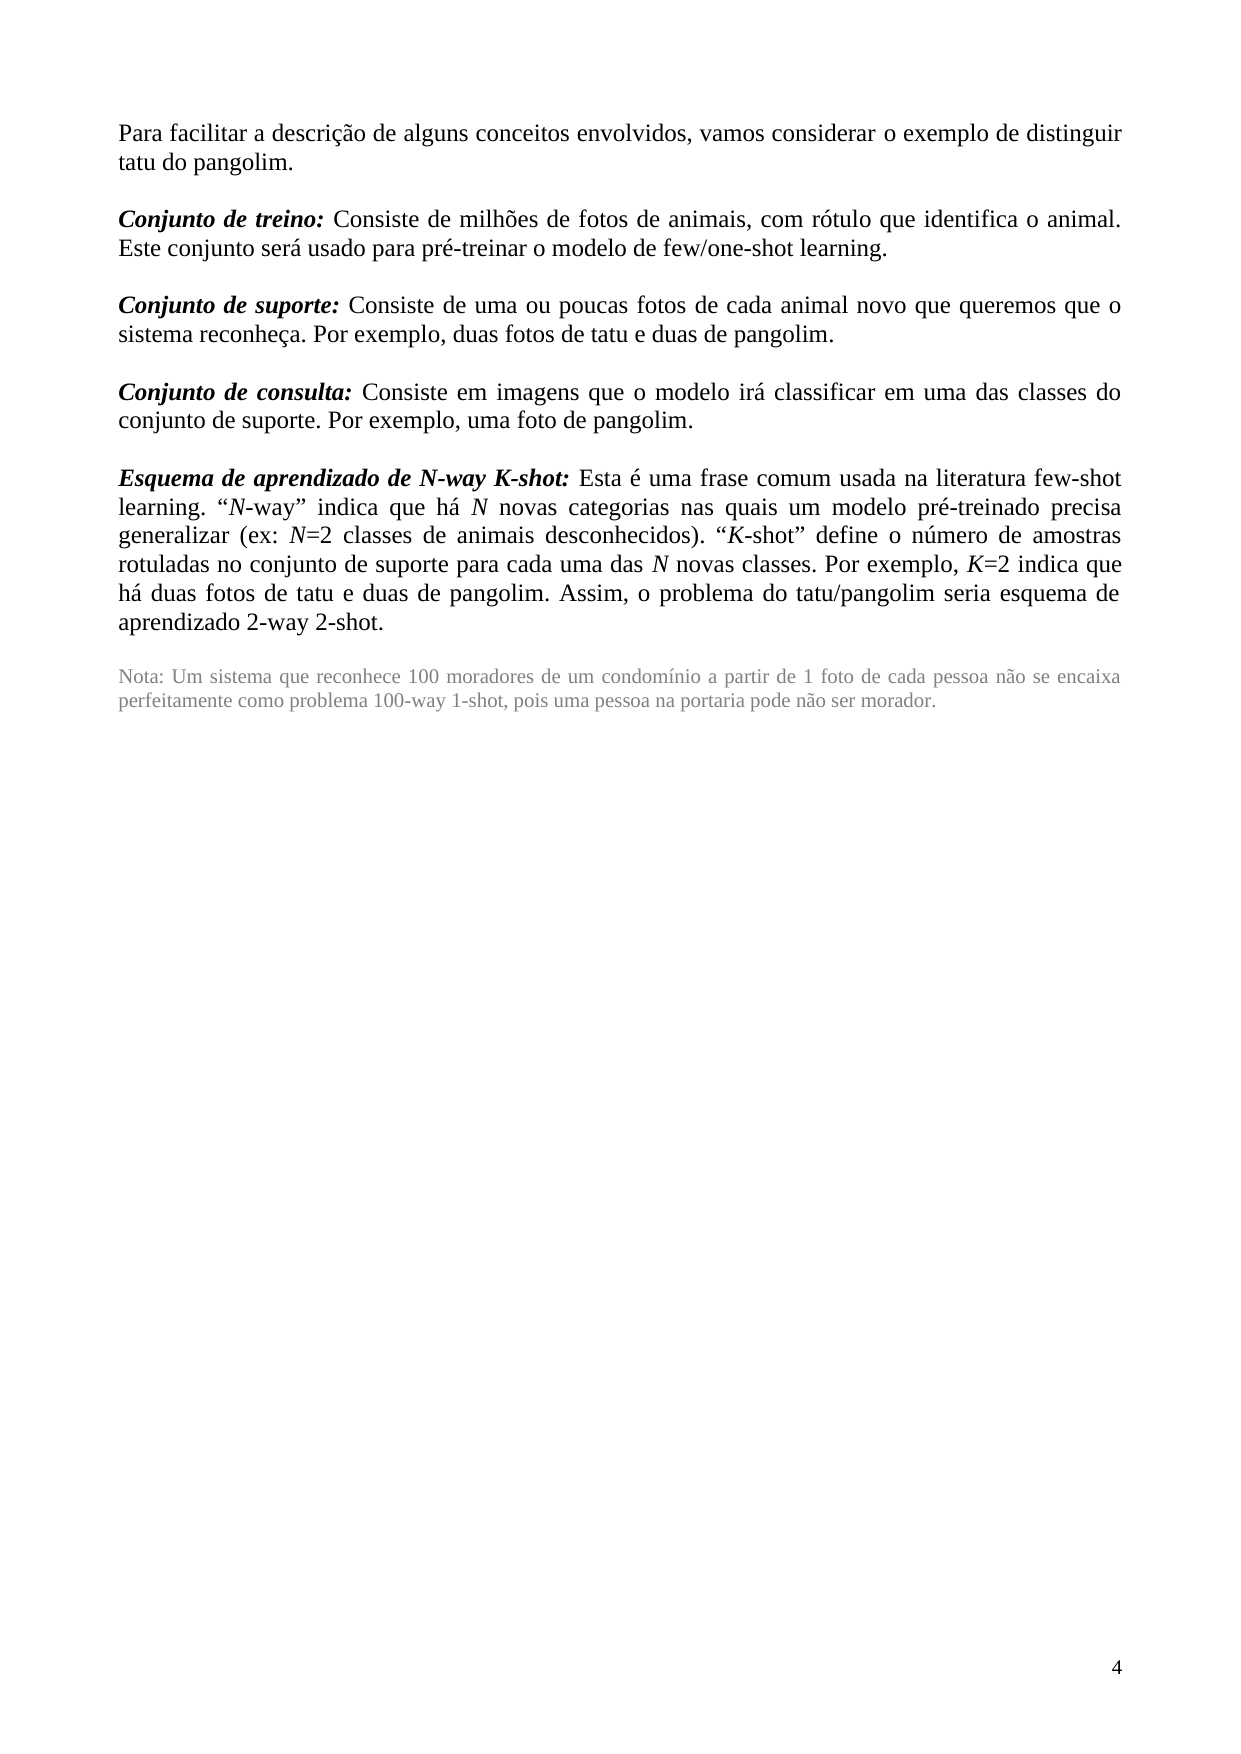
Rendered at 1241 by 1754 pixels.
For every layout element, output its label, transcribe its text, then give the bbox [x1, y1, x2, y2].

text Conjunto de suporte: Consiste de uma ou poucas fotos de cada animal novo que queremos que o sistema reconheça. Por exemplo, duas fotos de tatu e duas de pangolim. [118, 291, 1122, 348]
text Conjunto de consulta: Consiste em imagens que o modelo irá classificar em uma das classes do conjunto de suporte. Por exemplo, uma foto de pangolim. [118, 377, 1122, 434]
text Nota: Um sistema que reconhece 100 moradores de um condomínio a partir de 1 foto de cada pessoa não se encaixa perfeitamente como problema 100-way 1-shot, pois uma pessoa na portaria pode não ser morador. [118, 664, 1122, 712]
text Conjunto de treino: Consiste de milhões de fotos de animais, com rótulo que identifica o animal. Este conjunto será usado para pré-treinar o modelo de few/one-shot learning. [118, 204, 1122, 262]
text Esquema de aprendizado de N-way K-shot: Esta é uma frase comum usada na literatura few-shot learning. “N-way” indica que há N novas categorias nas quais um modelo pré-treinado precisa generalizar (ex: N=2 classes de animais desconhecidos). “K-shot” define o número de amostras rotuladas no conjunto de suporte para cada uma das N novas classes. Por exemplo, K=2 indica que há duas fotos de tatu e duas de pangolim. Assim, o problema do tatu/pangolim seria esquema de aprendizado 2-way 2-shot. [118, 463, 1122, 636]
text Para facilitar a descrição de alguns conceitos envolvidos, vamos considerar o exemplo de distinguir tatu do pangolim. [118, 118, 1122, 176]
